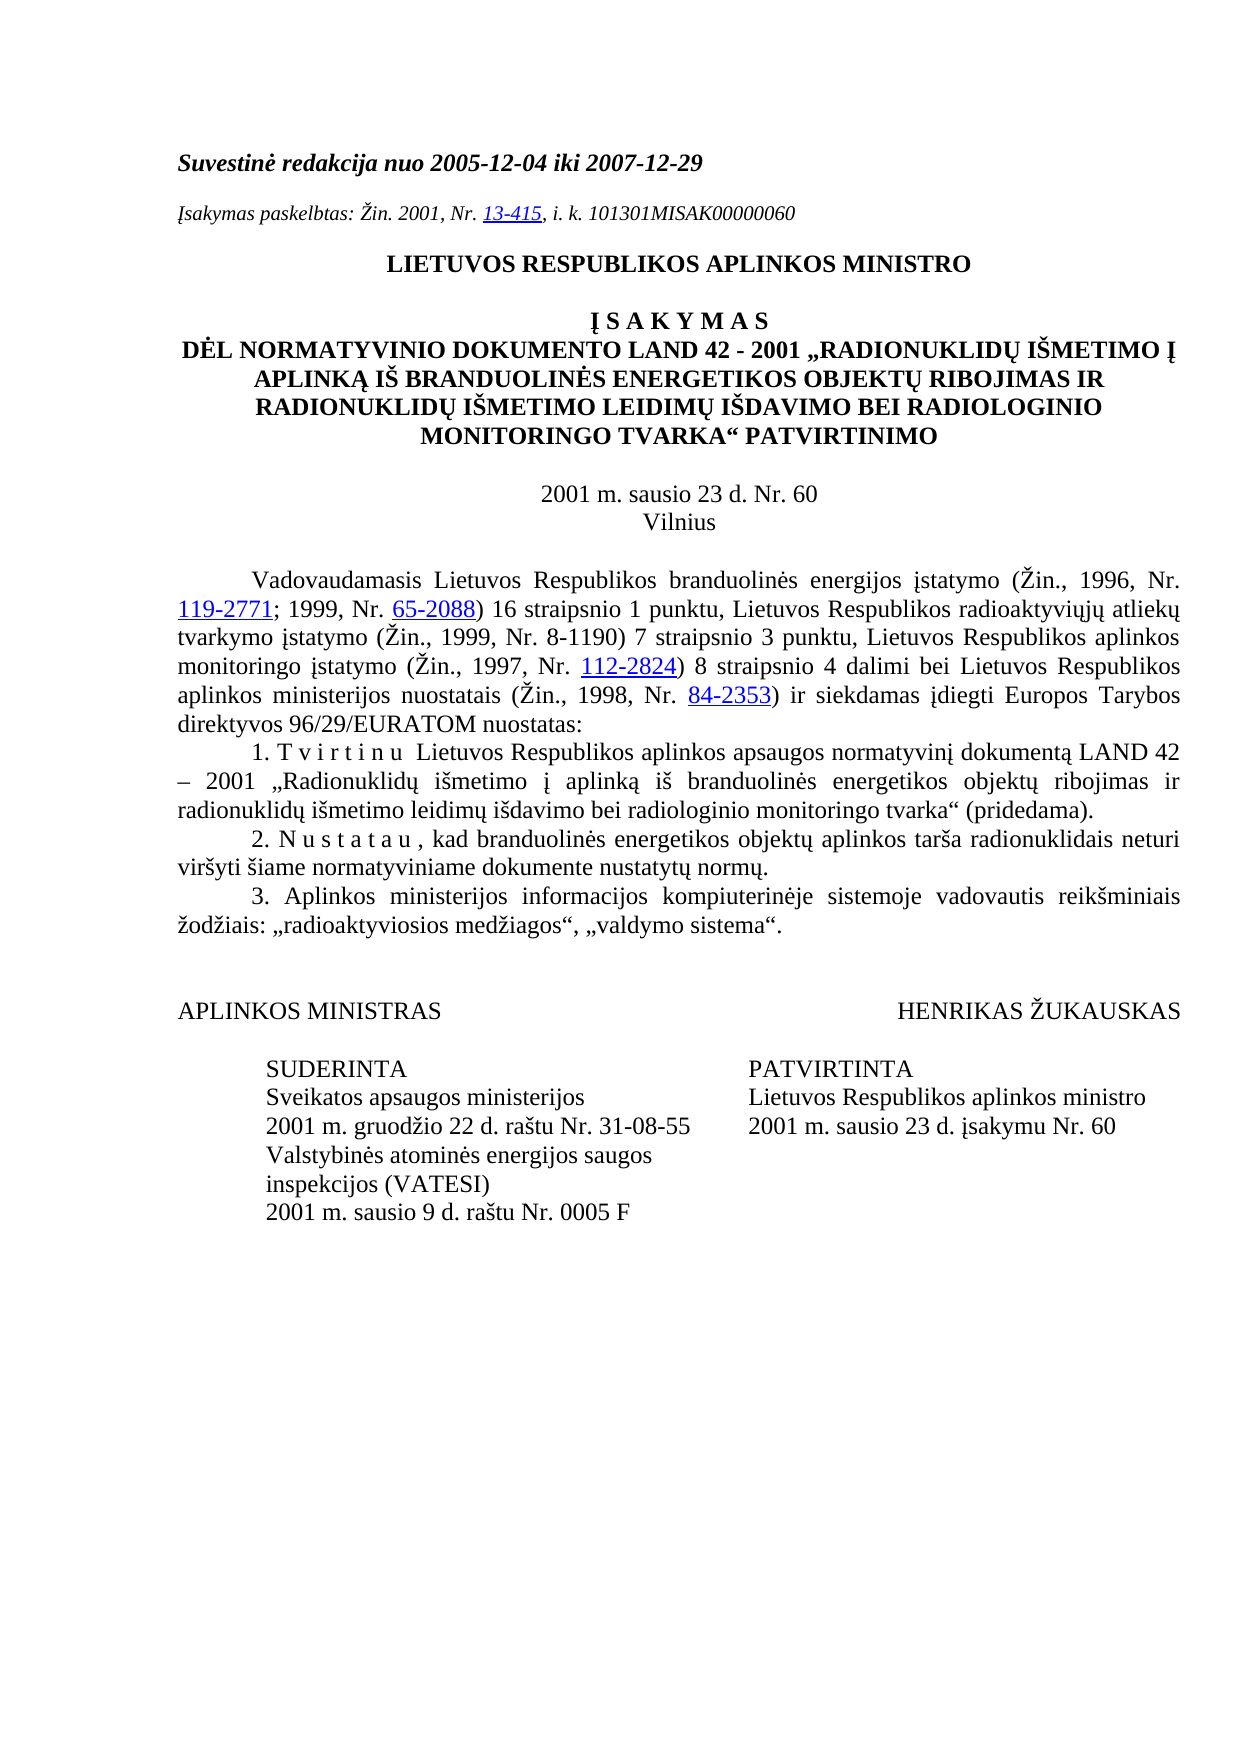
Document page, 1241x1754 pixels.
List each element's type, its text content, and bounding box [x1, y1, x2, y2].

table_cell 2001 m. gruodžio 22 d. raštu Nr. 31-08-55 [177, 1111, 737, 1140]
table_header Patvirtinta [737, 1054, 1181, 1082]
text LIETUVOS RESPUBLIKOS APLINKOS MINISTRO [177, 249, 1181, 277]
text Įsakymas paskelbtas: Žin. 2001, Nr. 13-415, i. k. 101301MISAK00000060 [177, 201, 1181, 224]
table_cell Sveikatos apsaugos ministerijos [177, 1083, 737, 1111]
text DĖL NORMATYVINIO DOKUMENTO LAND 42 - 2001 „RADIONUKLIDŲ IŠMETIMO Į APLINKĄ IŠ BRANDUOLINĖS ENERGETIKOS OBJEKTŲ RIBOJIMAS IR RADIONUKLIDŲ IŠMETIMO LEIDIMŲ IŠDAVIMO BEI RADIOLOGINIO MONITORINGO TVARKA“ PATVIRTINIMO [177, 335, 1181, 450]
text 2. Nustatau, kad branduolinės energetikos objektų aplinkos tarša radionuklidais neturi viršyti šiame normatyviniame dokumente nustatytų normų. [177, 824, 1181, 881]
text Suvestinė redakcija nuo 2005-12-04 iki 2007-12-29 [177, 148, 1181, 176]
table_cell 2001 m. sausio 9 d. raštu Nr. 0005 F [177, 1198, 737, 1226]
text Vadovaudamasis Lietuvos Respublikos branduolinės energijos įstatymo (Žin., 1996, Nr. 119-2771; 1999, Nr. 65-2088) 16 straipsnio 1 punktu, Lietuvos Respublikos radioaktyviųjų atliekų tvarkymo įstatymo (Žin., 1999, Nr. 8-1190) 7 straipsnio 3 punktu, Lietuvos Respublikos aplinkos monitoringo įstatymo (Žin., 1997, Nr. 112-2824) 8 straipsnio 4 dalimi bei Lietuvos Respublikos aplinkos ministerijos nuostatais (Žin., 1998, Nr. 84-2353) ir siekdamas įdiegti Europos Tarybos direktyvos 96/29/EURATOM nuostatas: [177, 565, 1181, 737]
text 2001 m. sausio 23 d. Nr. 60 [177, 479, 1181, 507]
table_cell Valstybinės atominės energijos saugos [177, 1140, 737, 1169]
text Vilnius [177, 507, 1181, 536]
table_header Suderinta [177, 1054, 737, 1082]
table_cell [737, 1198, 1181, 1226]
table_cell Lietuvos Respublikos aplinkos ministro [737, 1083, 1181, 1111]
text 1. Tvirtinu Lietuvos Respublikos aplinkos apsaugos normatyvinį dokumentą LAND 42 – 2001 „Radionuklidų išmetimo į aplinką iš branduolinės energetikos objektų ribojimas ir radionuklidų išmetimo leidimų išdavimo bei radiologinio monitoringo tvarka“ (pridedama). [177, 737, 1181, 824]
table_cell inspekcijos (VATESI) [177, 1169, 737, 1197]
table_cell 2001 m. sausio 23 d. įsakymu Nr. 60 [737, 1111, 1181, 1140]
text Į S A K Y M A S [177, 306, 1181, 335]
table_cell [737, 1169, 1181, 1197]
text 3. Aplinkos ministerijos informacijos kompiuterinėje sistemoje vadovautis reikšminiais žodžiais: „radioaktyviosios medžiagos“, „valdymo sistema“. [177, 881, 1181, 939]
text APLINKOS MINISTRAS HENRIKAS ŽUKAUSKAS [177, 996, 1181, 1025]
table_cell [737, 1140, 1181, 1169]
